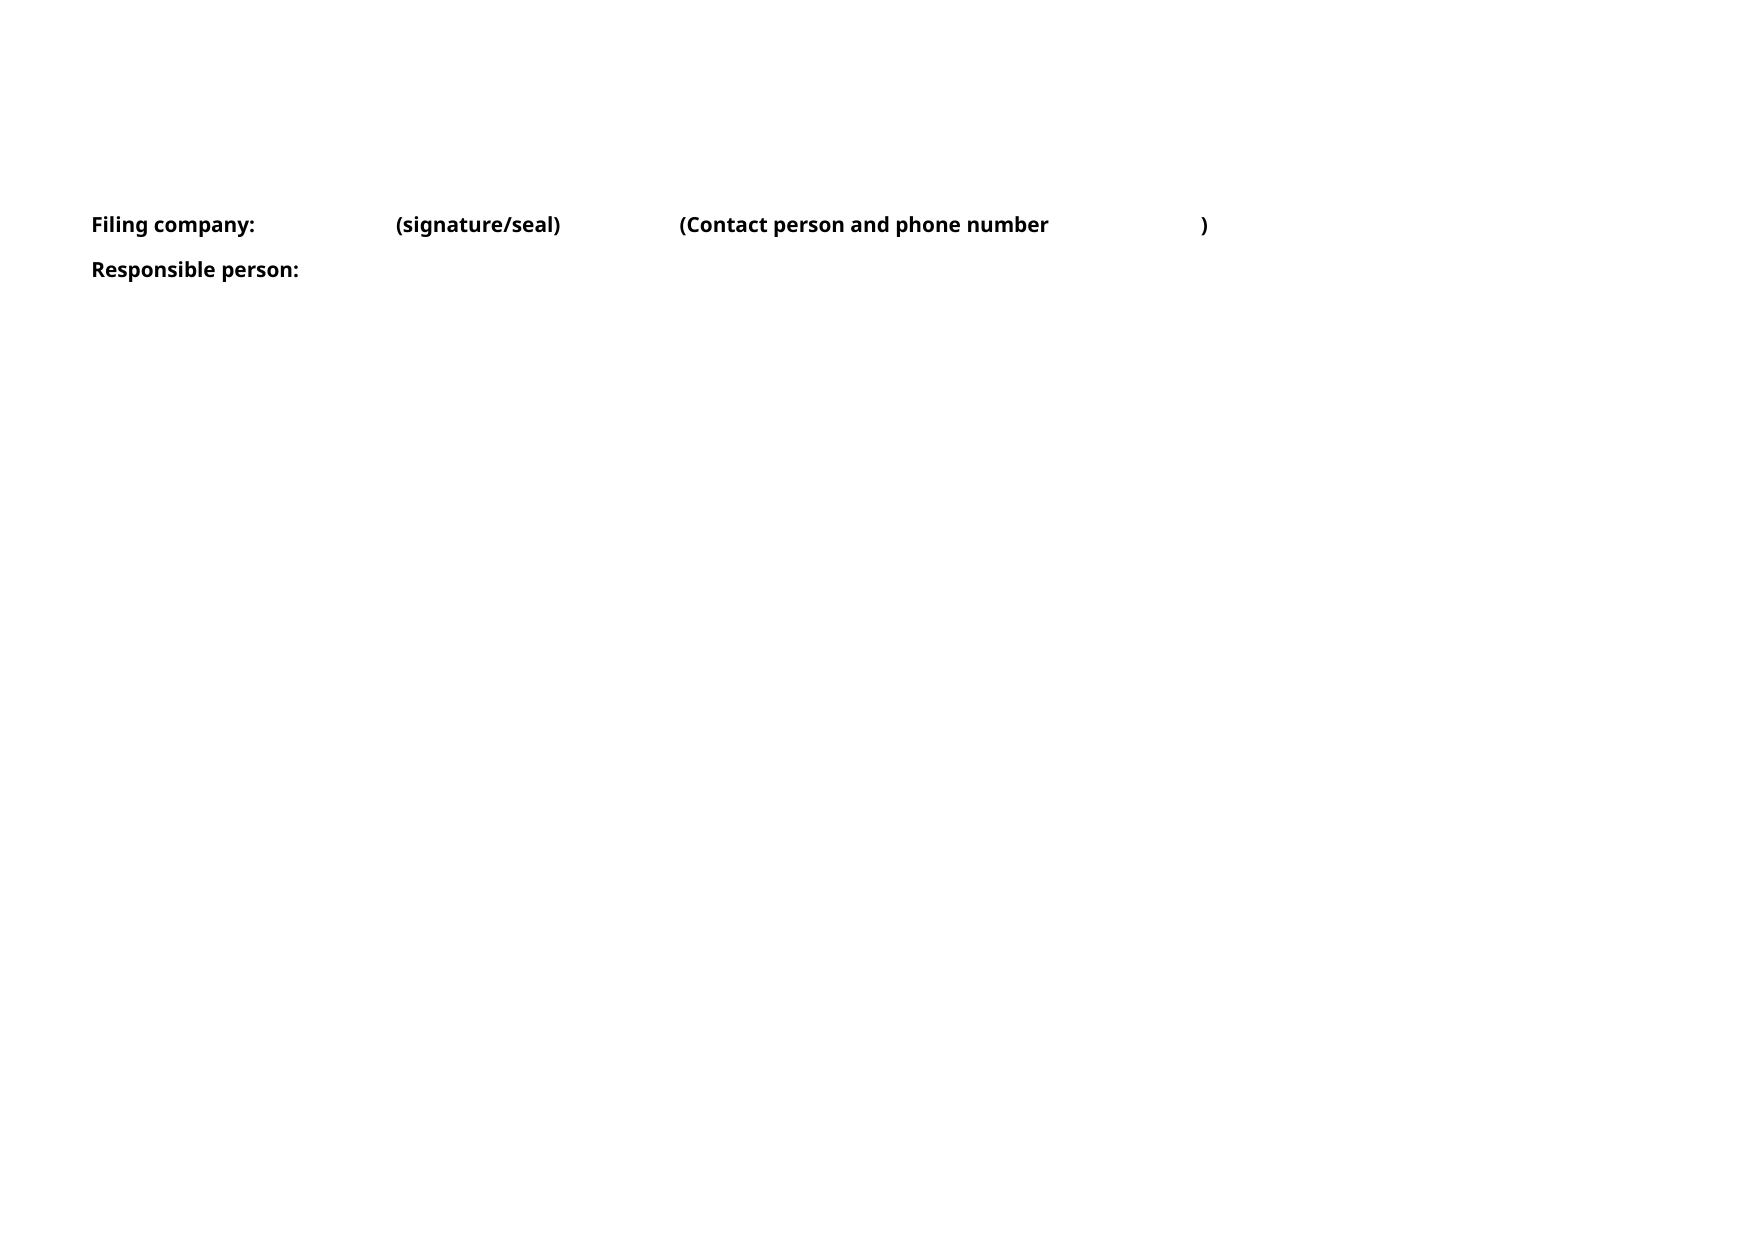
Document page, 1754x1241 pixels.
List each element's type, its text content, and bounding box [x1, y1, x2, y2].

text Filing company: (signature/seal) (Contact person and phone number ) [91, 210, 1604, 238]
text Responsible person: [91, 255, 1604, 283]
